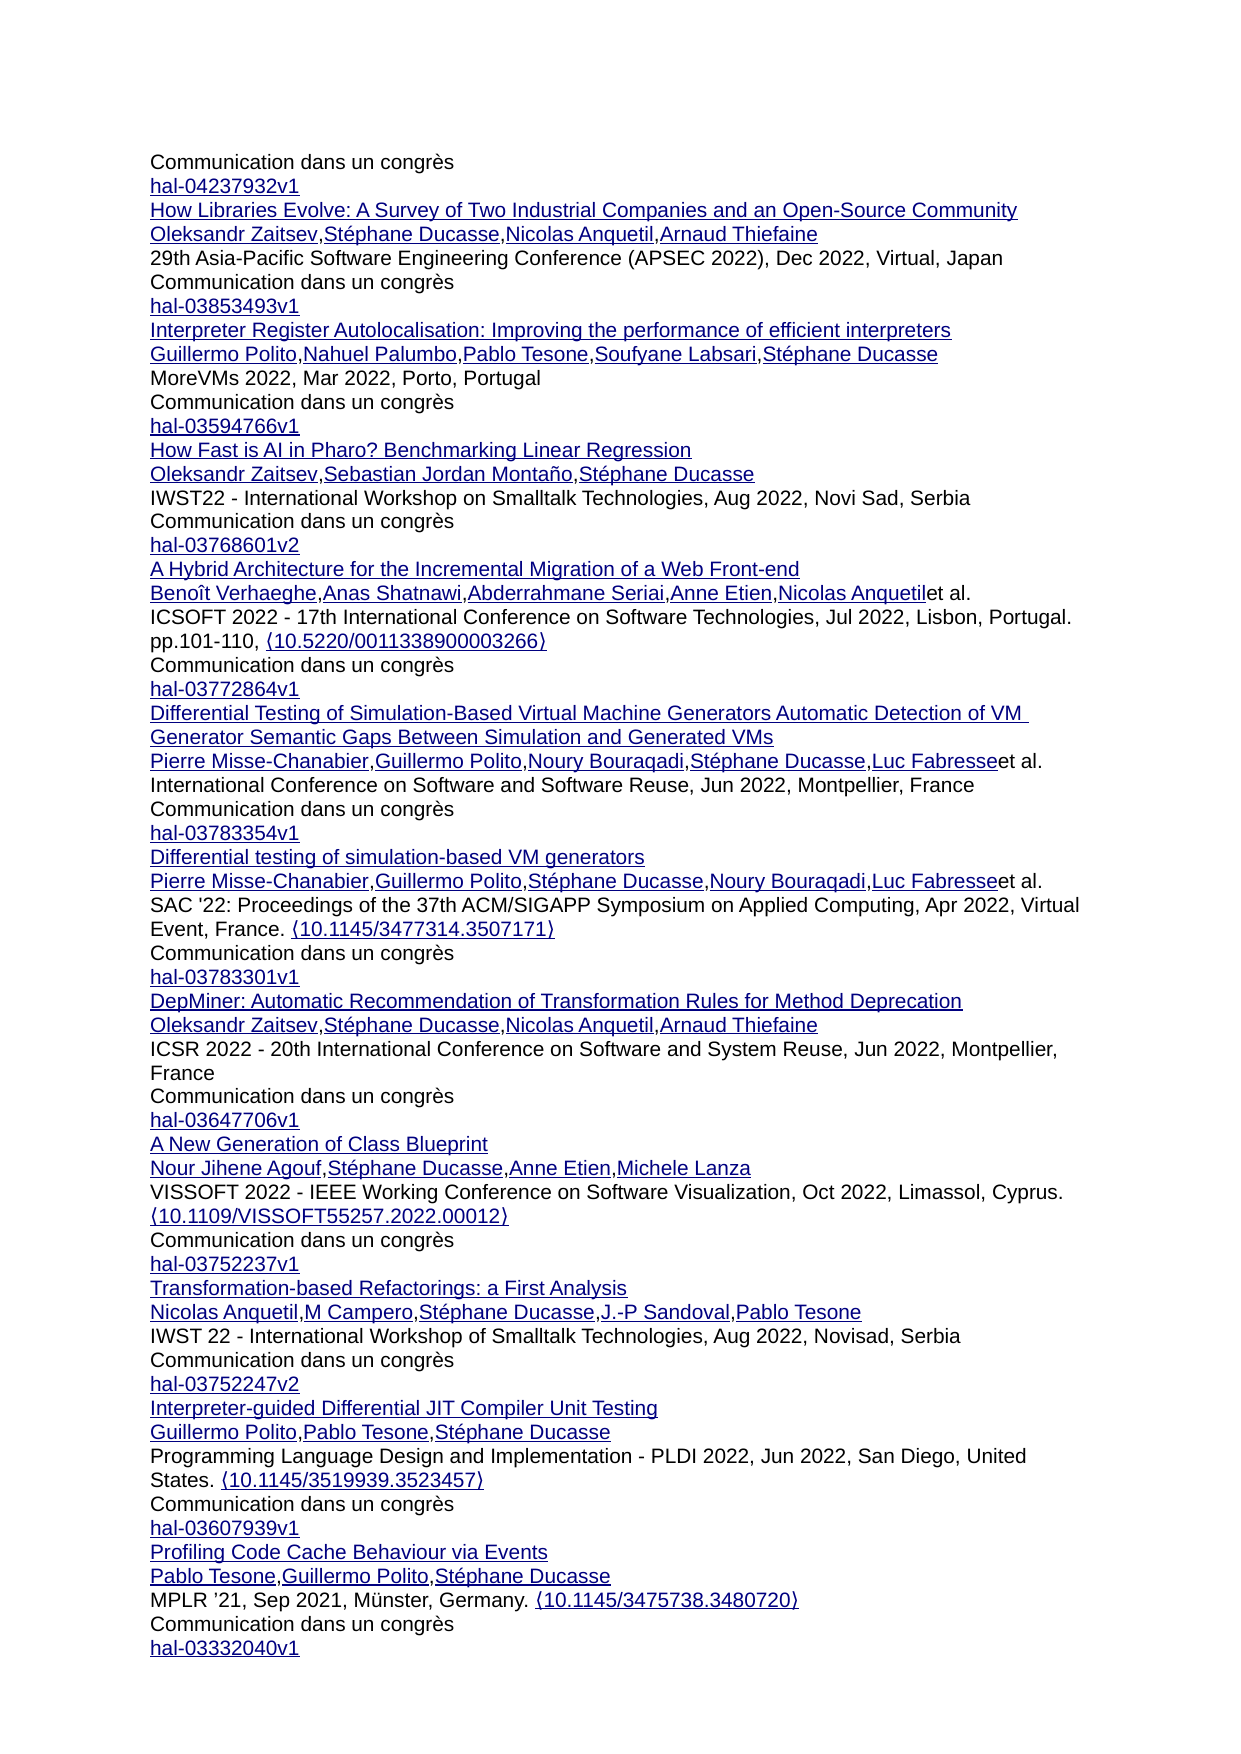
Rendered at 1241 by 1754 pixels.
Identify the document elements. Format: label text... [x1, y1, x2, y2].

table_cell How Fast is AI in Pharo? Benchmarking Linear Regression Oleksandr Zaitsev,Sebastian Jordan Montaño,Stéphane Ducasse IWST22 - International Workshop on Smalltalk Technologies, Aug 2022, Novi Sad, Serbia Communication dans un congrès hal-03768601v2 [150, 438, 1090, 557]
table_cell Profiling Code Cache Behaviour via Events Pablo Tesone,Guillermo Polito,Stéphane Ducasse MPLR ’21, Sep 2021, Münster, Germany. ⟨10.1145/3475738.3480720⟩ Communication dans un congrès hal-03332040v1 [150, 1540, 1090, 1659]
table_cell A New Generation of Class Blueprint Nour Jihene Agouf,Stéphane Ducasse,Anne Etien,Michele Lanza VISSOFT 2022 - IEEE Working Conference on Software Visualization, Oct 2022, Limassol, Cyprus. ⟨10.1109/VISSOFT55257.2022.00012⟩ Communication dans un congrès hal-03752237v1 [150, 1132, 1090, 1276]
table_cell Communication dans un congrès hal-04237932v1 [150, 150, 1090, 198]
table_cell Interpreter-guided Differential JIT Compiler Unit Testing Guillermo Polito,Pablo Tesone,Stéphane Ducasse Programming Language Design and Implementation - PLDI 2022, Jun 2022, San Diego, United States. ⟨10.1145/3519939.3523457⟩ Communication dans un congrès hal-03607939v1 [150, 1396, 1090, 1539]
table_cell Transformation-based Refactorings: a First Analysis Nicolas Anquetil,M Campero,Stéphane Ducasse,J.-P Sandoval,Pablo Tesone IWST 22 - International Workshop of Smalltalk Technologies, Aug 2022, Novisad, Serbia Communication dans un congrès hal-03752247v2 [150, 1276, 1090, 1396]
table_cell Differential testing of simulation-based VM generators Pierre Misse-Chanabier,Guillermo Polito,Stéphane Ducasse,Noury Bouraqadi,Luc Fabresseet al. SAC '22: Proceedings of the 37th ACM/SIGAPP Symposium on Applied Computing, Apr 2022, Virtual Event, France. ⟨10.1145/3477314.3507171⟩ Communication dans un congrès hal-03783301v1 [150, 845, 1090, 988]
table_cell Interpreter Register Autolocalisation: Improving the performance of efficient interpreters Guillermo Polito,Nahuel Palumbo,Pablo Tesone,Soufyane Labsari,Stéphane Ducasse MoreVMs 2022, Mar 2022, Porto, Portugal Communication dans un congrès hal-03594766v1 [150, 318, 1090, 437]
table_cell How Libraries Evolve: A Survey of Two Industrial Companies and an Open-Source Community Oleksandr Zaitsev,Stéphane Ducasse,Nicolas Anquetil,Arnaud Thiefaine 29th Asia-Pacific Software Engineering Conference (APSEC 2022), Dec 2022, Virtual, Japan Communication dans un congrès hal-03853493v1 [150, 198, 1090, 318]
table_cell DepMiner: Automatic Recommendation of Transformation Rules for Method Deprecation Oleksandr Zaitsev,Stéphane Ducasse,Nicolas Anquetil,Arnaud Thiefaine ICSR 2022 - 20th International Conference on Software and System Reuse, Jun 2022, Montpellier, France Communication dans un congrès hal-03647706v1 [150, 989, 1090, 1132]
table_cell A Hybrid Architecture for the Incremental Migration of a Web Front-end Benoît Verhaeghe,Anas Shatnawi,Abderrahmane Seriai,Anne Etien,Nicolas Anquetilet al. ICSOFT 2022 - 17th International Conference on Software Technologies, Jul 2022, Lisbon, Portugal. pp.101-110, ⟨10.5220/0011338900003266⟩ Communication dans un congrès hal-03772864v1 [150, 557, 1090, 701]
table_cell Differential Testing of Simulation-Based Virtual Machine Generators Automatic Detection of VM Generator Semantic Gaps Between Simulation and Generated VMs Pierre Misse-Chanabier,Guillermo Polito,Noury Bouraqadi,Stéphane Ducasse,Luc Fabresseet al. International Conference on Software and Software Reuse, Jun 2022, Montpellier, France Communication dans un congrès hal-03783354v1 [150, 701, 1090, 845]
